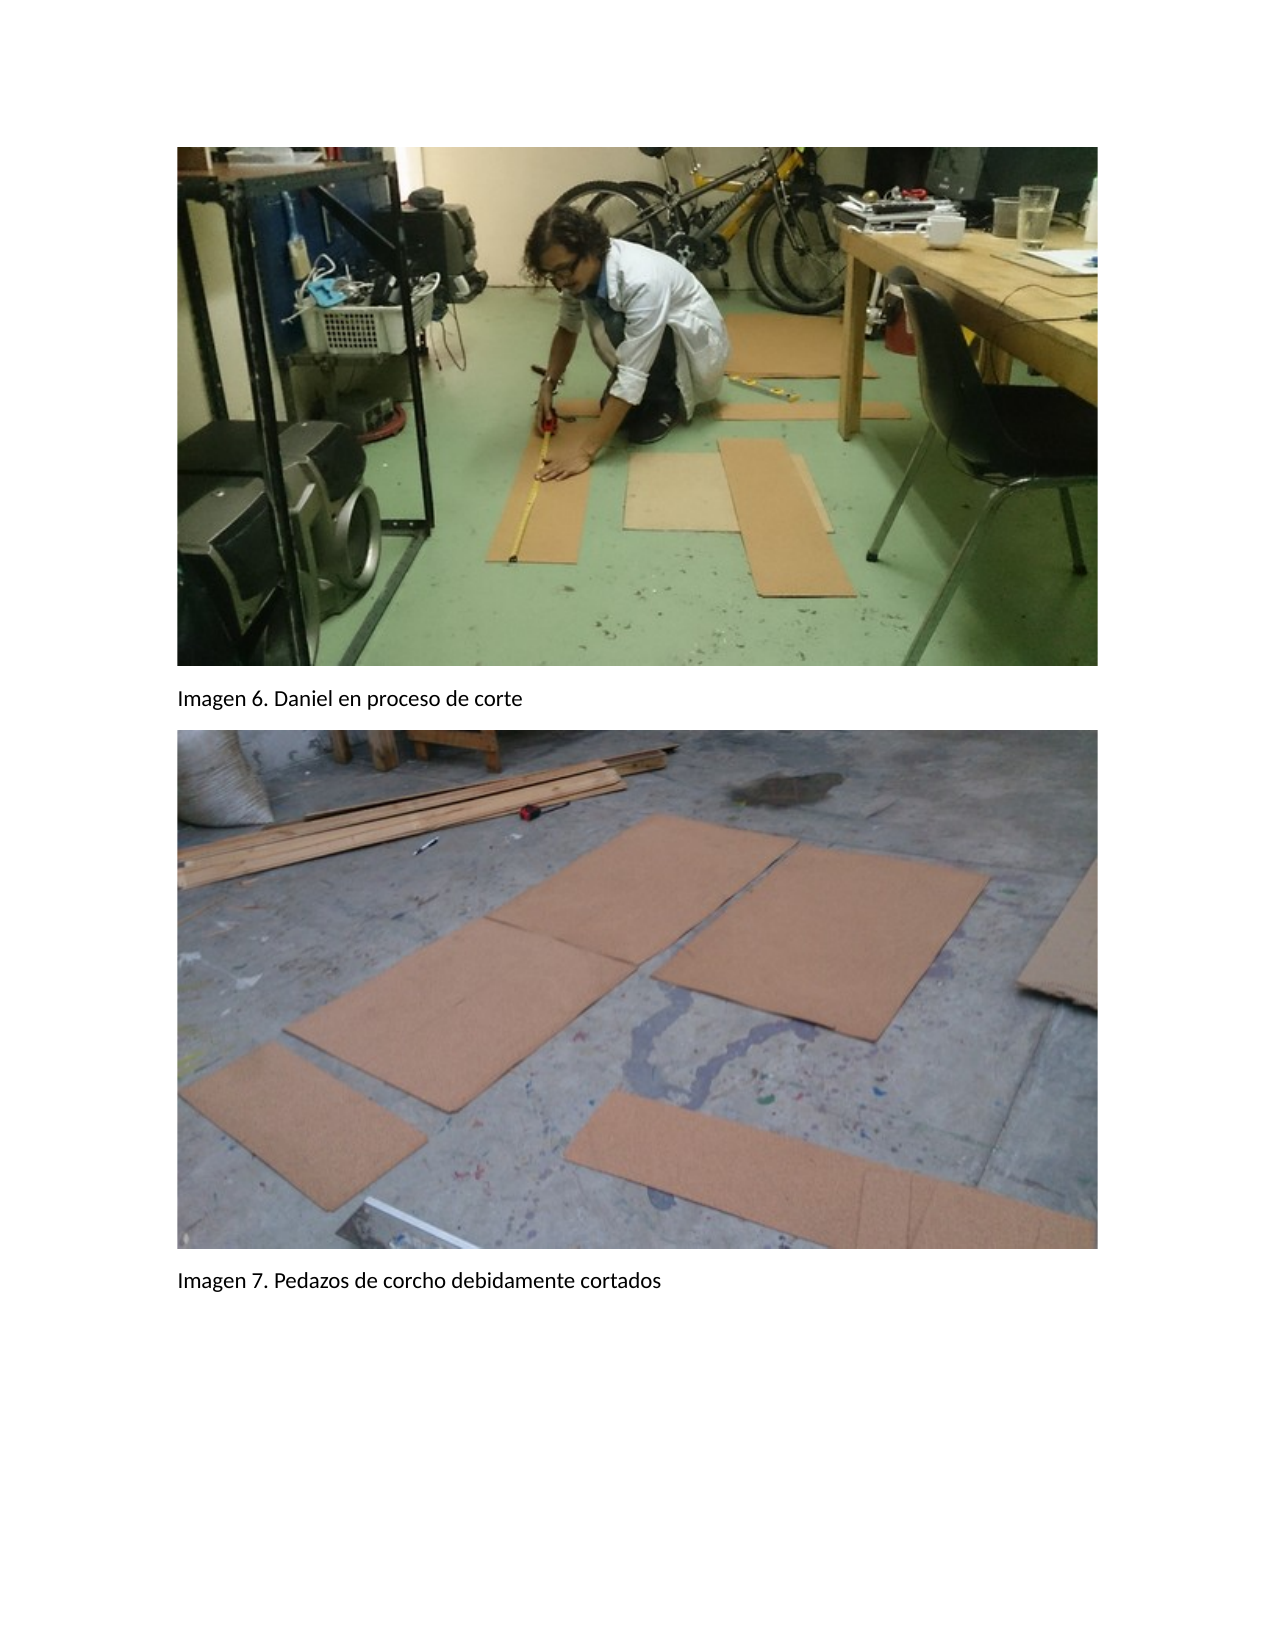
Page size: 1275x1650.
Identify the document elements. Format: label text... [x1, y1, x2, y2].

picture [177, 730, 1098, 1249]
text Imagen 6. Daniel en proceso de corte [177, 684, 1098, 712]
picture [177, 147, 1098, 666]
text Imagen 7. Pedazos de corcho debidamente cortados [177, 1267, 1098, 1295]
